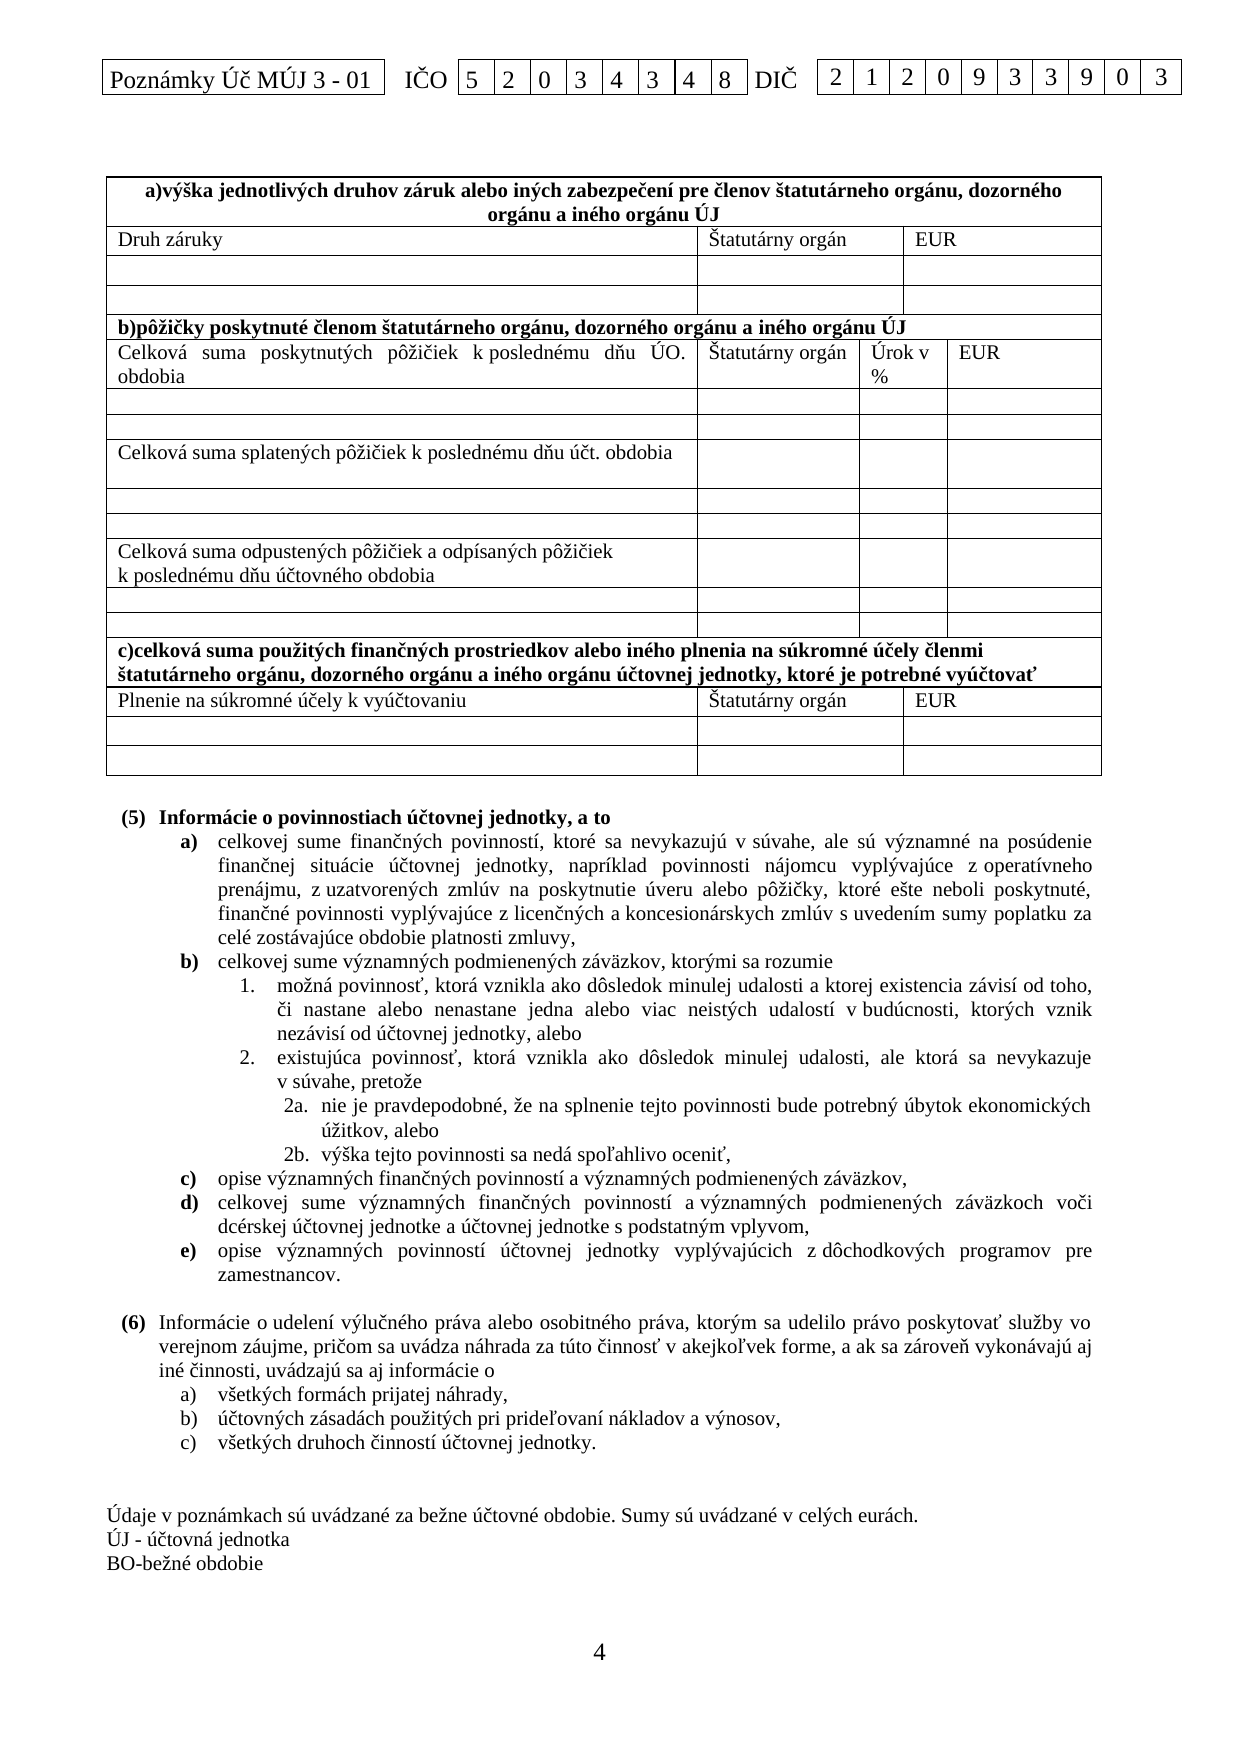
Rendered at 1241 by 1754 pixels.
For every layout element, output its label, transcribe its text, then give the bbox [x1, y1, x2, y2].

table_cell Celková suma splatených pôžičiek k poslednému dňu účt. obdobia [107, 440, 697, 488]
table_cell [860, 588, 947, 612]
table_cell [698, 440, 859, 488]
text ÚJ - účtovná jednotka [106, 1527, 1092, 1551]
table_cell Celková suma odpustených pôžičiek a odpísaných pôžičiek k poslednému dňu účtovného obdobia [107, 539, 697, 587]
table_cell Úrok v % [860, 340, 947, 388]
table_cell [948, 489, 1101, 513]
text BO-bežné obdobie [106, 1551, 1092, 1575]
table_cell [904, 256, 1101, 284]
text Údaje v poznámkach sú uvádzané za bežne účtovné obdobie. Sumy sú uvádzané v celých eurách. [106, 1502, 1092, 1527]
table_cell [107, 588, 697, 612]
list opise významných povinností účtovnej jednotky vyplývajúcich z dôchodkových programov pre zamestnancov. [180, 1238, 1092, 1286]
table_cell [904, 286, 1101, 314]
table_cell [948, 389, 1101, 413]
table_cell [948, 514, 1101, 538]
table_cell Štatutárny orgán [698, 688, 903, 716]
table_cell [948, 539, 1101, 587]
table_cell [698, 389, 859, 413]
table_cell [107, 489, 697, 513]
list celkovej sume finančných povinností, ktoré sa nevykazujú v súvahe, ale sú významné na posúdenie finančnej situácie účtovnej jednotky, napríklad povinnosti nájomcu vyplývajúce z operatívneho prenájmu, z uzatvorených zmlúv na poskytnutie úveru alebo pôžičky, ktoré ešte neboli poskytnuté, finančné povinnosti vyplývajúce z licenčných a koncesionárskych zmlúv s uvedením sumy poplatku za celé zostávajúce obdobie platnosti zmluvy, [180, 829, 1092, 949]
table_cell Plnenie na súkromné účely k vyúčtovaniu [107, 688, 697, 716]
table_cell [107, 286, 697, 314]
list účtovných zásadách použitých pri prideľovaní nákladov a výnosov, [180, 1406, 1092, 1430]
list Informácie o udelení výlučného práva alebo osobitného práva, ktorým sa udelilo právo poskytovať služby vo verejnom záujme, pričom sa uvádza náhrada za túto činnosť v akejkoľvek forme, a ak sa zároveň vykonávajú aj iné činnosti, uvádzajú sa aj informácie o [121, 1310, 1092, 1382]
table_cell EUR [904, 227, 1101, 255]
table_cell [860, 389, 947, 413]
table_cell [107, 256, 697, 284]
list opise významných finančných povinností a významných podmienených záväzkov, [180, 1166, 1092, 1190]
list možná povinnosť, ktorá vznikla ako dôsledok minulej udalosti a ktorej existencia závisí od toho, či nastane alebo nenastane jedna alebo viac neistých udalostí v budúcnosti, ktorých vznik nezávisí od účtovnej jednotky, alebo [239, 973, 1092, 1045]
table_cell [107, 746, 697, 775]
table_cell [698, 588, 859, 612]
table_cell [904, 717, 1101, 745]
table_cell EUR [904, 688, 1101, 716]
table_cell [860, 489, 947, 513]
table_cell [107, 613, 697, 637]
table_cell Celková suma poskytnutých pôžičiek k poslednému dňu ÚO. obdobia [107, 340, 697, 388]
table_cell c)celková suma použitých finančných prostriedkov alebo iného plnenia na súkromné účely členmi štatutárneho orgánu, dozorného orgánu a iného orgánu účtovnej jednotky, ktoré je potrebné vyúčtovať [107, 638, 1101, 686]
table_cell [948, 613, 1101, 637]
table_cell b)pôžičky poskytnuté členom štatutárneho orgánu, dozorného orgánu a iného orgánu ÚJ [107, 315, 1101, 339]
table_cell [107, 415, 697, 438]
table_cell Štatutárny orgán [698, 227, 903, 255]
table_cell EUR [948, 340, 1101, 388]
table_cell [107, 389, 697, 413]
list výška tejto povinnosti sa nedá spoľahlivo oceniť, [283, 1142, 1092, 1166]
table_cell [698, 415, 859, 438]
table_cell [698, 256, 903, 284]
table_cell Štatutárny orgán [698, 340, 859, 388]
table_cell [107, 514, 697, 538]
table_cell [860, 613, 947, 637]
table_cell [948, 440, 1101, 488]
table_cell [948, 415, 1101, 438]
list celkovej sume významných finančných povinností a významných podmienených záväzkoch voči dcérskej účtovnej jednotke a účtovnej jednotke s podstatným vplyvom, [180, 1190, 1092, 1238]
list existujúca povinnosť, ktorá vznikla ako dôsledok minulej udalosti, ale ktorá sa nevykazuje v súvahe, pretože [239, 1045, 1092, 1093]
table_cell [698, 286, 903, 314]
list Informácie o povinnostiach účtovnej jednotky, a to [121, 805, 1092, 829]
table_cell [904, 746, 1101, 775]
table_header a)výška jednotlivých druhov záruk alebo iných zabezpečení pre členov štatutárneho orgánu, dozorného orgánu a iného orgánu ÚJ [107, 178, 1101, 226]
table_cell [698, 717, 903, 745]
list všetkých druhoch činností účtovnej jednotky. [180, 1430, 1092, 1454]
table_cell [698, 514, 859, 538]
table_cell [860, 415, 947, 438]
table_cell [107, 717, 697, 745]
list nie je pravdepodobné, že na splnenie tejto povinnosti bude potrebný úbytok ekonomických úžitkov, alebo [283, 1093, 1092, 1142]
table_cell [860, 514, 947, 538]
table_cell [698, 613, 859, 637]
table_cell [860, 440, 947, 488]
table_cell [698, 489, 859, 513]
table_cell [698, 746, 903, 775]
list celkovej sume významných podmienených záväzkov, ktorými sa rozumie [180, 949, 1092, 973]
table_cell [948, 588, 1101, 612]
list všetkých formách prijatej náhrady, [180, 1382, 1092, 1406]
table_cell Druh záruky [107, 227, 697, 255]
table_cell [860, 539, 947, 587]
table_cell [698, 539, 859, 587]
